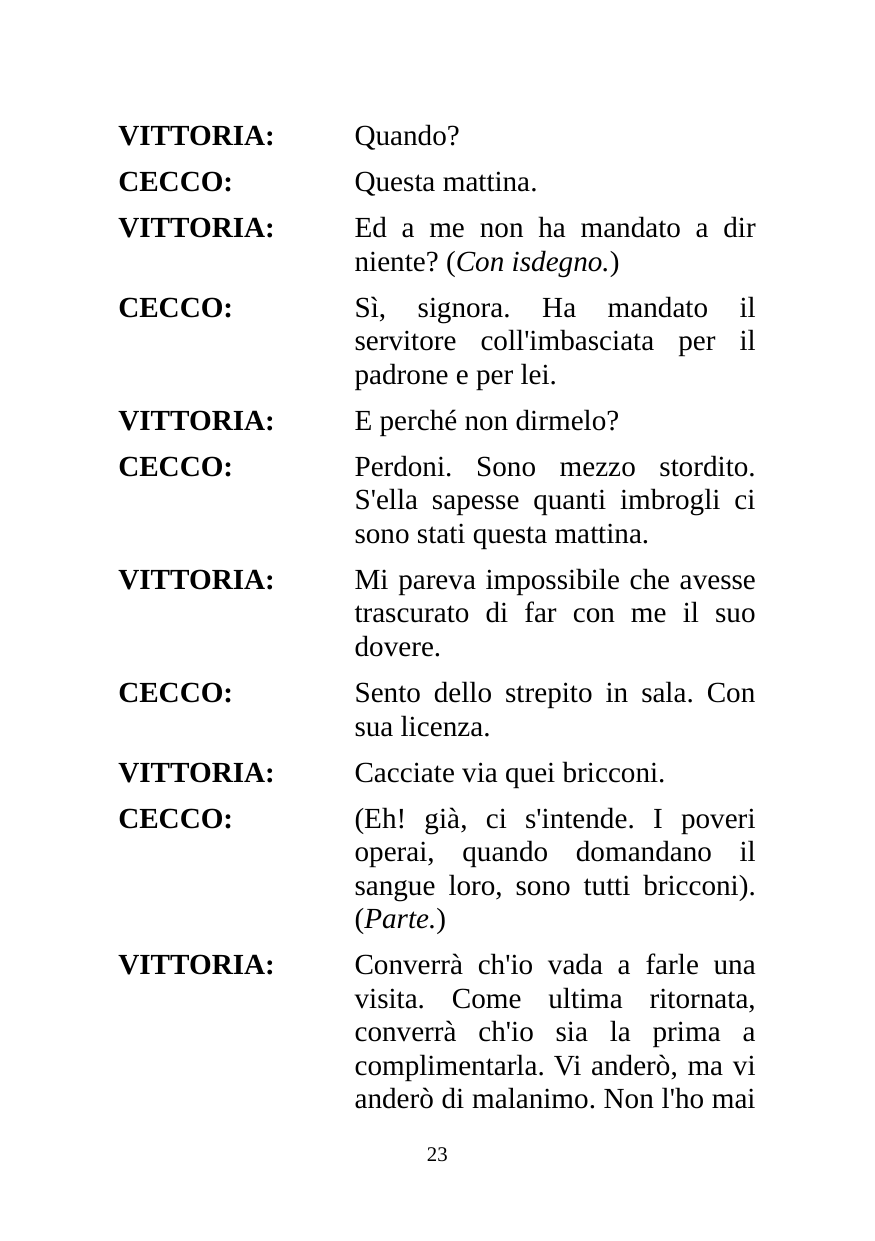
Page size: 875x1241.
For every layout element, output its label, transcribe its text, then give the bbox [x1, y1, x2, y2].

text CECCO: Sì, signora. Ha mandato il servitore coll'imbasciata per il padrone e per lei. [118, 290, 756, 390]
text VITTORIA: E perché non dirmelo? [118, 403, 756, 436]
text VITTORIA: Mi pareva impossibile che avesse trascurato di far con me il suo dovere. [118, 562, 756, 663]
text VITTORIA: Cacciate via quei bricconi. [118, 755, 756, 788]
text VITTORIA: Ed a me non ha mandato a dir niente? (Con isdegno.) [118, 210, 756, 277]
text CECCO: Perdoni. Sono mezzo stordito. S'ella sapesse quanti imbrogli ci sono stati questa mattina. [118, 449, 756, 549]
text VITTORIA: Quando? [118, 118, 756, 152]
text CECCO: Questa mattina. [118, 164, 756, 198]
text VITTORIA: Converrà ch'io vada a farle una visita. Come ultima ritornata, converrà ch'io sia la prima a complimentarla. Vi anderò, ma vi anderò di malanimo. Non l'ho mai [118, 947, 756, 1115]
text CECCO: (Eh! già, ci s'intende. I poveri operai, quando domandano il sangue loro, sono tutti bricconi). (Parte.) [118, 801, 756, 935]
text CECCO: Sento dello strepito in sala. Con sua licenza. [118, 675, 756, 742]
